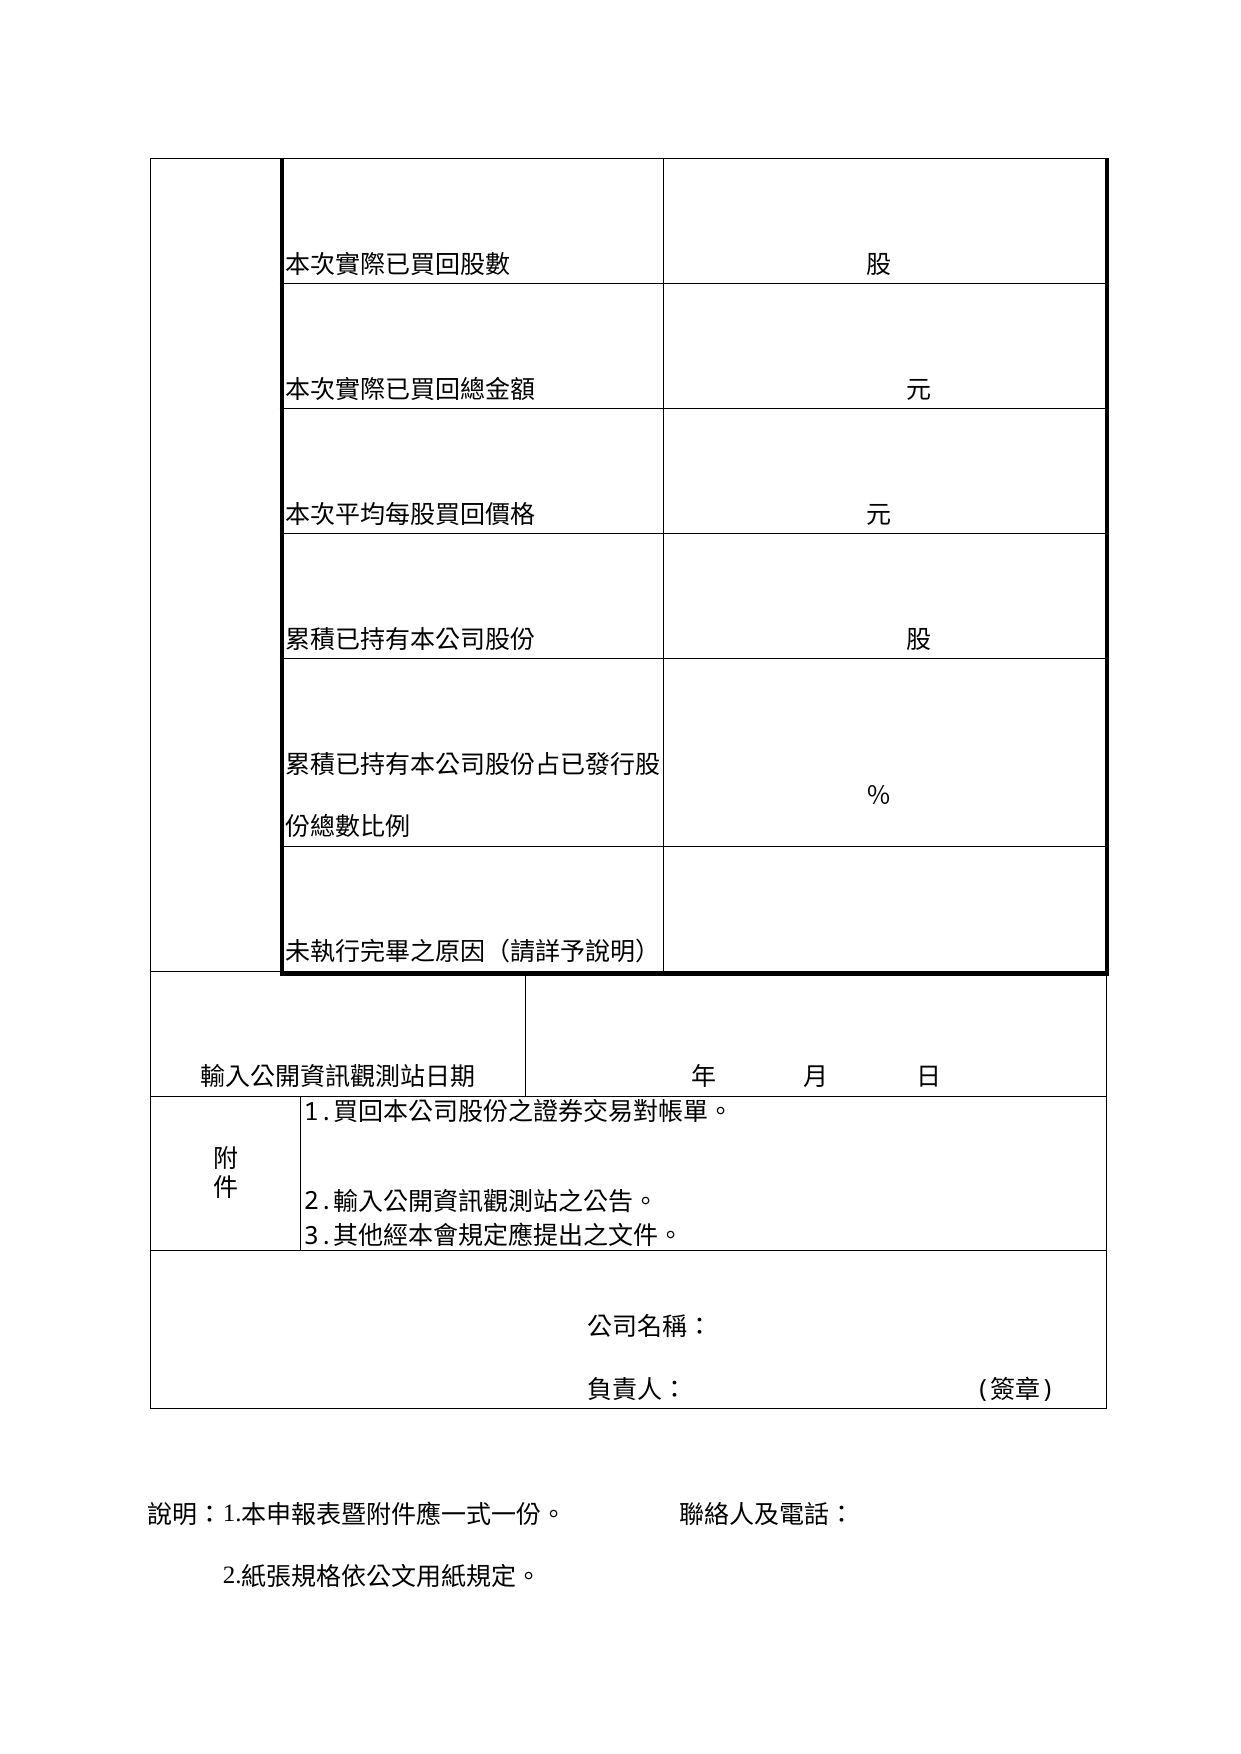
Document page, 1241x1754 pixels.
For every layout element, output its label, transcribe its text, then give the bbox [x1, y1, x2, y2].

table_cell 未執行完畢之原因（請詳予說明） [284, 847, 663, 971]
table_cell 股 [664, 534, 1105, 658]
table_cell 公司名稱： 負責人： (簽章) [151, 1251, 1106, 1408]
table_cell 本次平均每股買回價格 [284, 409, 663, 533]
table_cell 元 [664, 409, 1105, 533]
table_cell 輸入公開資訊觀測站日期 [151, 972, 525, 1096]
table_cell 1.買回本公司股份之證券交易對帳單。 2.輸入公開資訊觀測站之公告。 3.其他經本會規定應提出之文件。 [301, 1097, 1106, 1250]
text 說明：1.本申報表暨附件應一式一份。 聯絡人及電話： [148, 1471, 1092, 1533]
table_cell 累積已持有本公司股份占已發行股份總數比例 [284, 659, 663, 846]
table_cell [664, 847, 1105, 971]
text 2.紙張規格依公文用紙規定。 [148, 1533, 1092, 1596]
table_cell 元 [664, 284, 1105, 408]
table_cell 本次實際已買回股數 [284, 159, 663, 283]
table_cell 年 月 日 [526, 976, 1106, 1096]
table_cell 累積已持有本公司股份 [284, 534, 663, 658]
table_cell ％ [664, 659, 1105, 846]
table_cell 附 件 [151, 1097, 300, 1250]
table_cell 股 [664, 159, 1105, 283]
table_cell [151, 159, 280, 971]
table_cell 本次實際已買回總金額 [284, 284, 663, 408]
